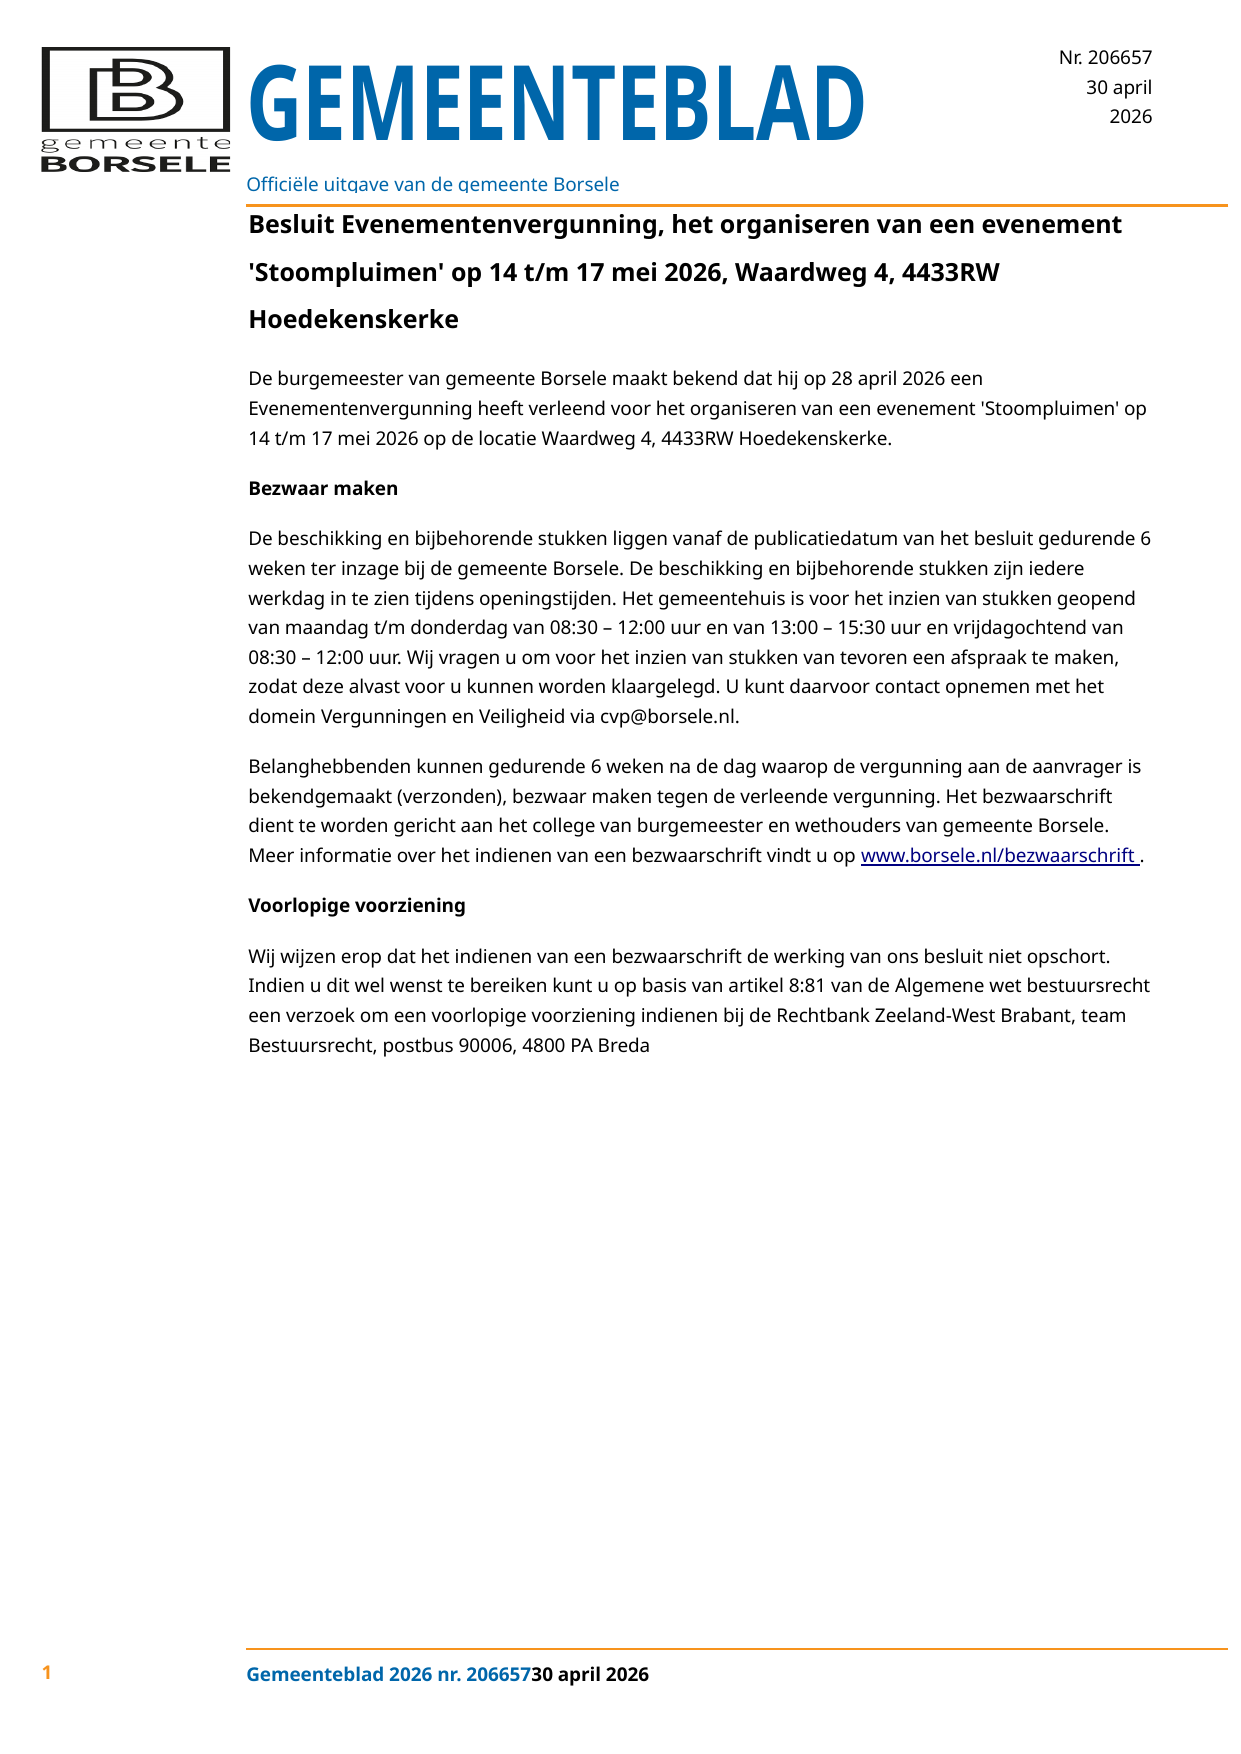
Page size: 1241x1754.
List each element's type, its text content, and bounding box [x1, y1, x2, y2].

text Voorlopige voorziening [248, 893, 1152, 918]
text Belanghebbenden kunnen gedurende 6 weken na de dag waarop de vergunning aan de aanvrager is bekendgemaakt (verzonden), bezwaar maken tegen de verleende vergunning. Het bezwaarschrift dient te worden gericht aan het college van burgemeester en wethouders van gemeente Borsele. Meer informatie over het indienen van een bezwaarschrift vindt u op www.borsele.nl/bezwaarschrift . [248, 753, 1152, 868]
text Wij wijzen erop dat het indienen van een bezwaarschrift de werking van ons besluit niet opschort. Indien u dit wel wenst te bereiken kunt u op basis van artikel 8:81 van de Algemene wet bestuursrecht een verzoek om een voorlopige voorziening indienen bij de Rechtbank Zeeland-West Brabant, team Bestuursrecht, postbus 90006, 4800 PA Breda [248, 943, 1152, 1057]
picture [41, 47, 231, 172]
text De burgemeester van gemeente Borsele maakt bekend dat hij op 28 april 2026 een Evenementenvergunning heeft verleend voor het organiseren van een evenement 'Stoompluimen' op 14 t/m 17 mei 2026 op de locatie Waardweg 4, 4433RW Hoedekenskerke. [248, 366, 1152, 450]
text Bezwaar maken [248, 475, 1152, 501]
text Besluit Evenementenvergunning, het organiseren van een evenement 'Stoompluimen' op 14 t/m 17 mei 2026, Waardweg 4, 4433RW Hoedekenskerke [248, 207, 1152, 336]
text De beschikking en bijbehorende stukken liggen vanaf de publicatiedatum van het besluit gedurende 6 weken ter inzage bij de gemeente Borsele. De beschikking en bijbehorende stukken zijn iedere werkdag in te zien tijdens openingstijden. Het gemeentehuis is voor het inzien van stukken geopend van maandag t/m donderdag van 08:30 – 12:00 uur en van 13:00 – 15:30 uur en vrijdagochtend van 08:30 – 12:00 uur. Wij vragen u om voor het inzien van stukken van tevoren een afspraak te maken, zodat deze alvast voor u kunnen worden klaargelegd. U kunt daarvoor contact opnemen met het domein Vergunningen en Veiligheid via cvp@borsele.nl. [248, 526, 1152, 729]
